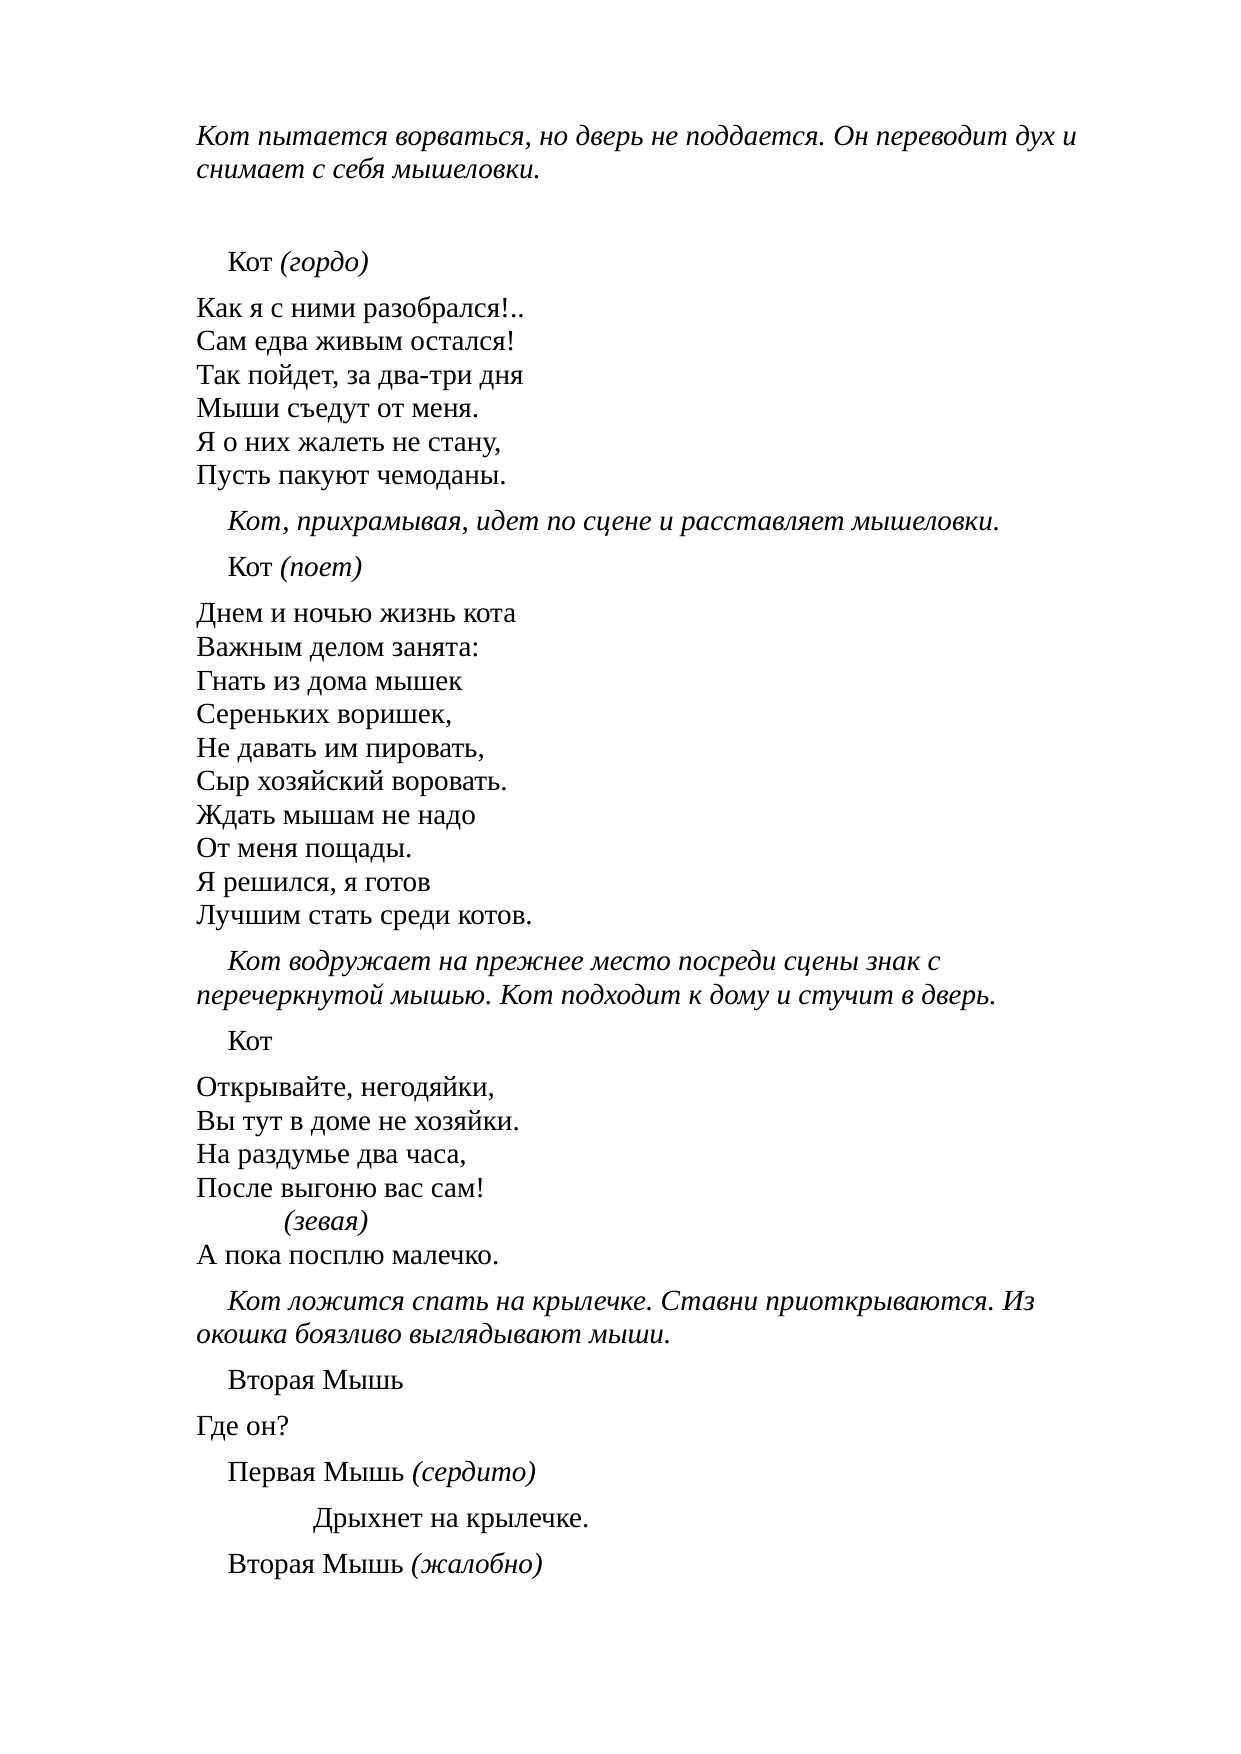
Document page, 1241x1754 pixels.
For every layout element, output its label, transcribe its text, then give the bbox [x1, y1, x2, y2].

text Кот, прихрамывая, идет по сцене и расставляет мышеловки. [196, 503, 1122, 537]
text Кот (поет) [196, 549, 1122, 583]
text Где он? [196, 1408, 1122, 1442]
text Открывайте, негодяйки, Вы тут в доме не хозяйки. На раздумье два часа, После выгоню вас сам! (зевая) А пока посплю малечко. [196, 1069, 1122, 1270]
text Кот (гордо) [196, 244, 1122, 277]
text Кот ложится спать на крылечке. Ставни приоткрываются. Из окошка боязливо выглядывают мыши. [196, 1283, 1122, 1350]
text Вторая Мышь [196, 1362, 1122, 1396]
text Как я с ними разобрался!.. Сам едва живым остался! Так пойдет, за два-три дня Мыши съедут от меня. Я о них жалеть не стану, Пусть пакуют чемоданы. [196, 290, 1122, 491]
text Кот водружает на прежнее место посреди сцены знак с перечеркнутой мышью. Кот подходит к дому и стучит в дверь. [196, 943, 1122, 1011]
text Дрыхнет на крылечке. [196, 1501, 1122, 1534]
text Кот [196, 1023, 1122, 1057]
text Днем и ночью жизнь кота Важным делом занята: Гнать из дома мышек Сереньких воришек, Не давать им пировать, Сыр хозяйский воровать. Ждать мышам не надо От меня пощады. Я решился, я готов Лучшим стать среди котов. [196, 596, 1122, 931]
text Кот пытается ворваться, но дверь не поддается. Он переводит дух и снимает с себя мышеловки. [196, 118, 1122, 185]
text Вторая Мышь (жалобно) [196, 1547, 1122, 1580]
text Первая Мышь (сердито) [196, 1454, 1122, 1488]
